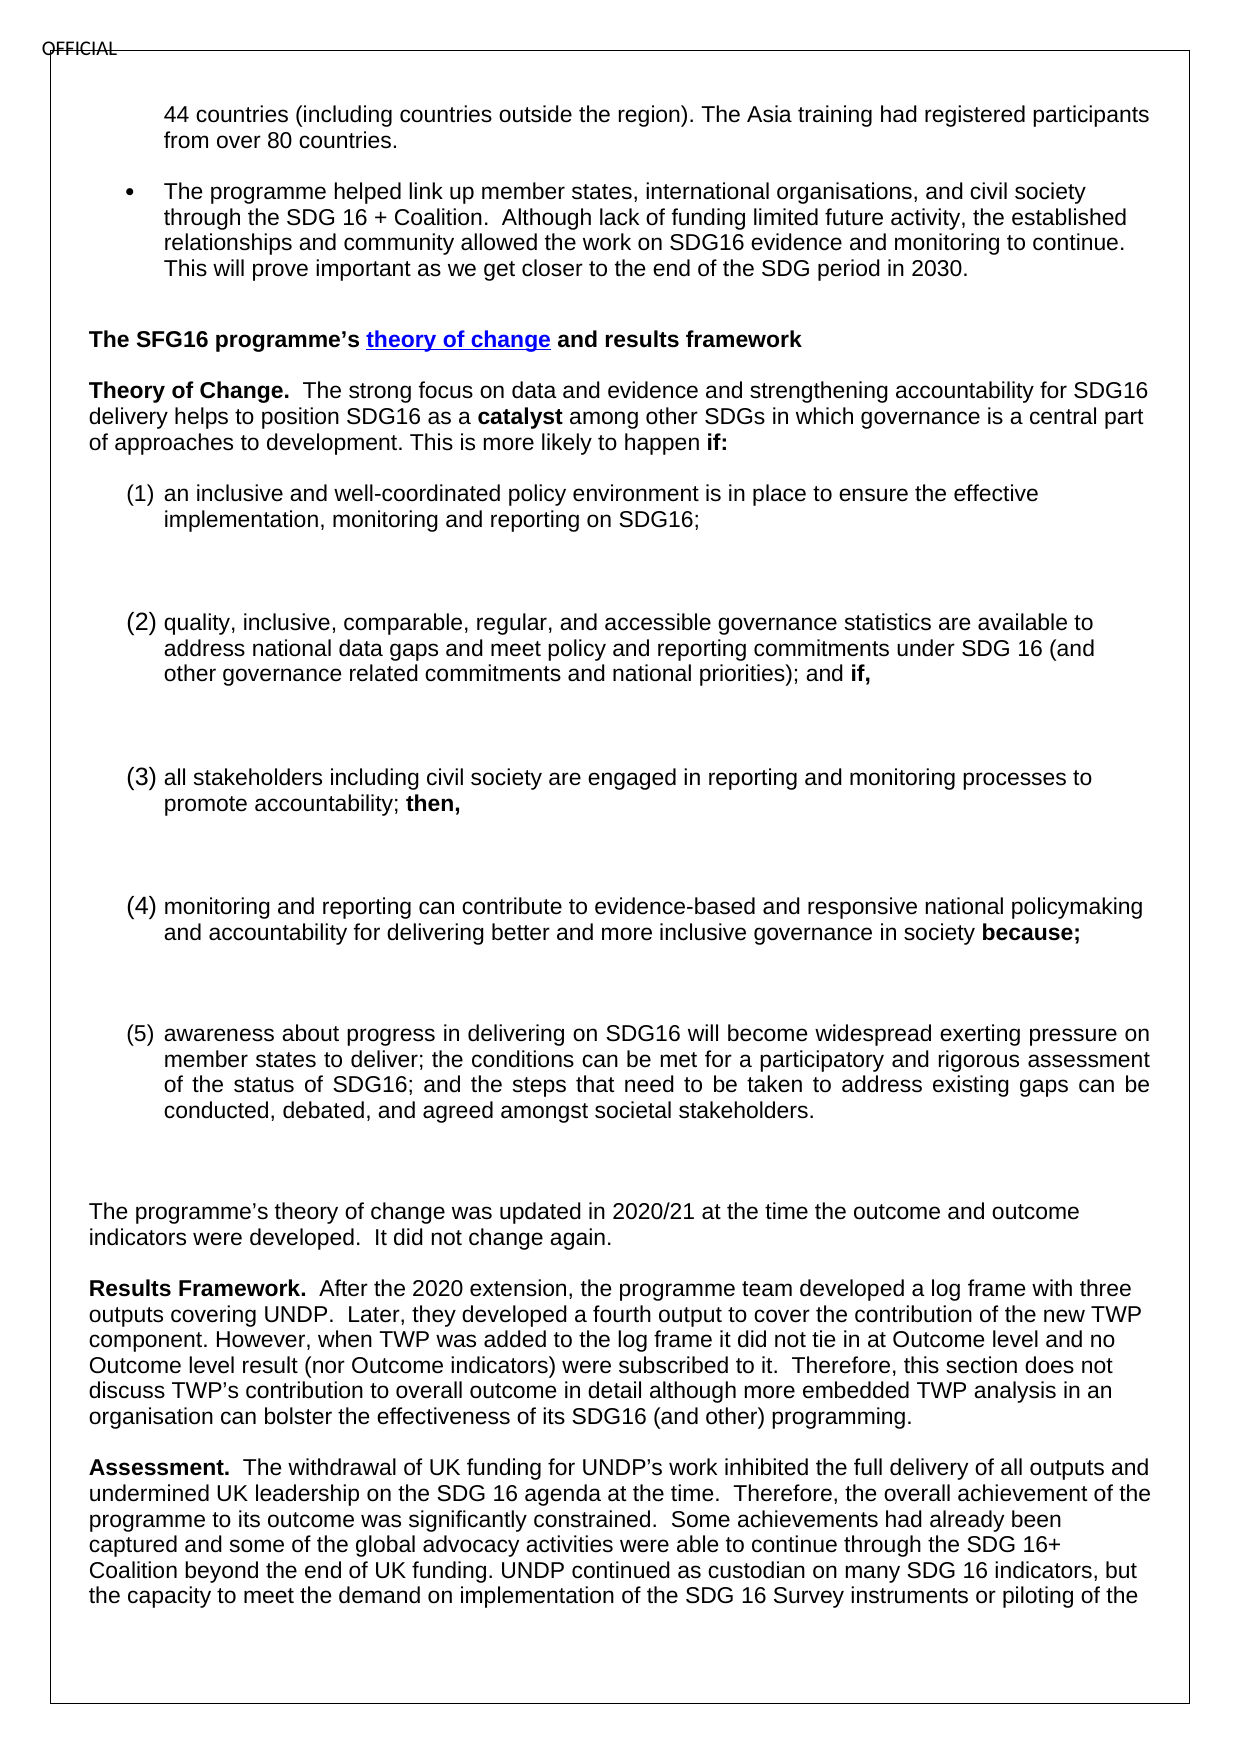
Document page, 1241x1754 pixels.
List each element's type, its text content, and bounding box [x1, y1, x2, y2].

text Results Framework. After the 2020 extension, the programme team developed a log frame with three outputs covering UNDP. Later, they developed a fourth output to cover the contribution of the new TWP component. However, when TWP was added to the log frame it did not tie in at Outcome level and no Outcome level result (nor Outcome indicators) were subscribed to it. Therefore, this section does not discuss TWP’s contribution to overall outcome in detail although more embedded TWP analysis in an organisation can bolster the effectiveness of its SDG16 (and other) programming. [89, 1276, 1152, 1429]
text The programme’s theory of change was updated in 2020/21 at the time the outcome and outcome indicators were developed. It did not change again. [89, 1199, 1152, 1250]
list all stakeholders including civil society are engaged in reporting and monitoring processes to promote accountability; then, [126, 762, 1152, 816]
list awareness about progress in delivering on SDG16 will become widespread exerting pressure on member states to deliver; the conditions can be met for a participatory and rigorous assessment of the status of SDG16; and the steps that need to be taken to address existing gaps can be conducted, debated, and agreed amongst societal stakeholders. [126, 1021, 1152, 1123]
list monitoring and reporting can contribute to evidence-based and responsive national policymaking and accountability for delivering better and more inclusive governance in society because; [126, 892, 1152, 945]
text Assessment. The withdrawal of UK funding for UNDP’s work inhibited the full delivery of all outputs and undermined UK leadership on the SDG 16 agenda at the time. Therefore, the overall achievement of the programme to its outcome was significantly constrained. Some achievements had already been captured and some of the global advocacy activities were able to continue through the SDG 16+ Coalition beyond the end of UK funding. UNDP continued as custodian on many SDG 16 indicators, but the capacity to meet the demand on implementation of the SDG 16 Survey instruments or piloting of the [89, 1455, 1152, 1609]
text The SFG16 programme’s theory of change and results framework [89, 327, 1152, 353]
list 44 countries (including countries outside the region). The Asia training had registered participants from over 80 countries. [126, 102, 1152, 153]
list The programme helped link up member states, international organisations, and civil society through the SDG 16 + Coalition. Although lack of funding limited future activity, the established relationships and community allowed the work on SDG16 evidence and monitoring to continue. This will prove important as we get closer to the end of the SDG period in 2030. [126, 179, 1152, 281]
text Theory of Change. The strong focus on data and evidence and strengthening accountability for SDG16 delivery helps to position SDG16 as a catalyst among other SDGs in which governance is a central part of approaches to development. This is more likely to happen if: [89, 378, 1152, 455]
list an inclusive and well-coordinated policy environment is in place to ensure the effective implementation, monitoring and reporting on SDG16; [126, 481, 1152, 532]
list quality, inclusive, comparable, regular, and accessible governance statistics are available to address national data gaps and meet policy and reporting commitments under SDG 16 (and other governance related commitments and national priorities); and if, [126, 608, 1152, 687]
